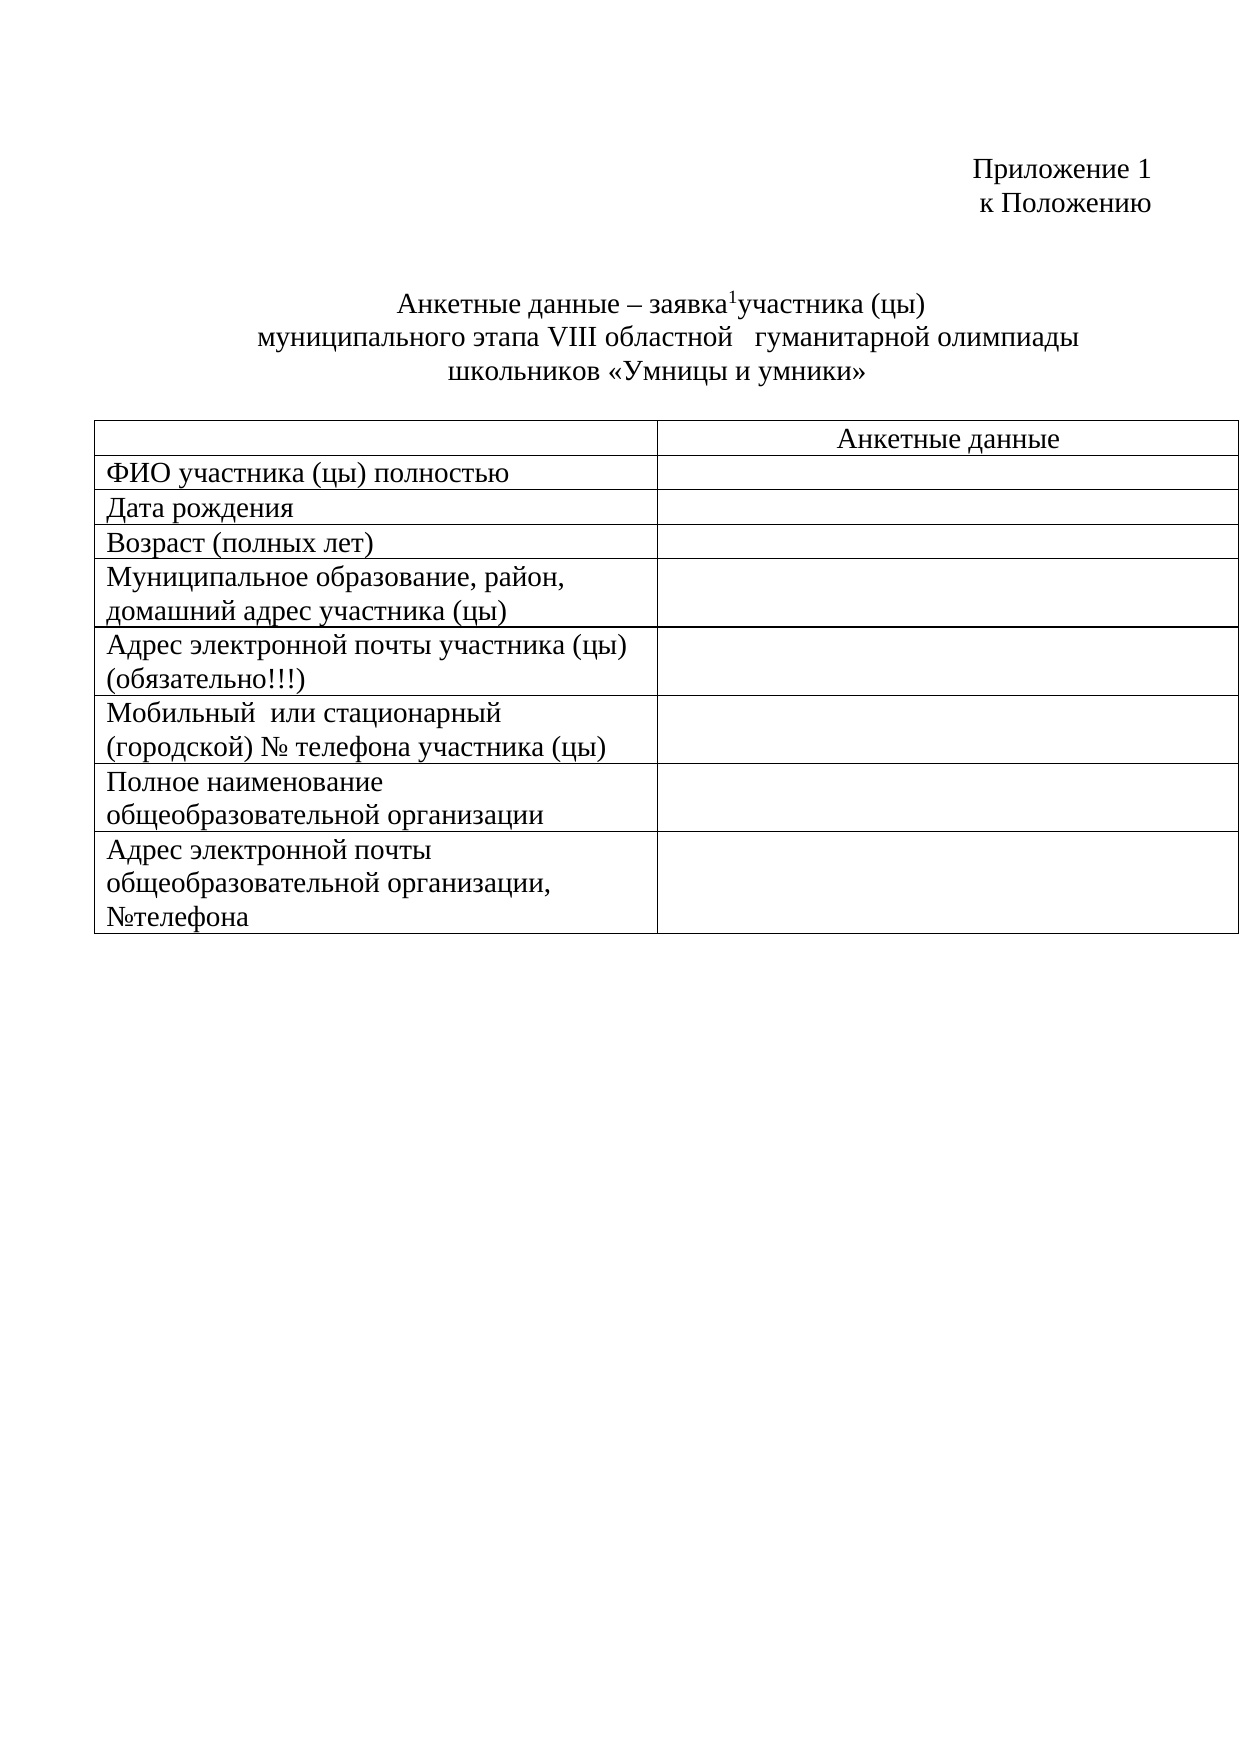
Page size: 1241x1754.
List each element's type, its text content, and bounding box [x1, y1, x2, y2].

table_cell ФИО участника (цы) полностью [95, 456, 657, 489]
table_header [95, 421, 657, 454]
table_cell [658, 525, 1238, 558]
table_cell [658, 764, 1238, 831]
table_cell Муниципальное образование, район, домашний адрес участника (цы) [95, 559, 657, 626]
table_cell [658, 832, 1238, 932]
table_header Анкетные данные [658, 421, 1238, 454]
table_cell Дата рождения [95, 490, 657, 524]
text Анкетные данные – заявка1участника (цы) [177, 286, 1152, 319]
table_cell [658, 490, 1238, 524]
table_cell [658, 628, 1238, 694]
table_cell [658, 559, 1238, 626]
text муниципального этапа VIII областной гуманитарной олимпиады школьников «Умницы и умники» [177, 319, 1152, 386]
text к Положению [177, 185, 1152, 219]
table_cell Полное наименование общеобразовательной организации [95, 764, 657, 831]
table_cell Адрес электронной почты общеобразовательной организации, №телефона [95, 832, 657, 932]
table_header [202, 1504, 1222, 1619]
table_cell [658, 456, 1238, 489]
text Приложение 1 [177, 152, 1152, 185]
table_cell Возраст (полных лет) [95, 525, 657, 558]
table_cell Адрес электронной почты участника (цы) (обязательно!!!) [95, 628, 657, 694]
table_cell Мобильный или стационарный (городской) № телефона участника (цы) [95, 696, 657, 763]
table_header [177, 1504, 202, 1619]
table_cell [658, 696, 1238, 763]
